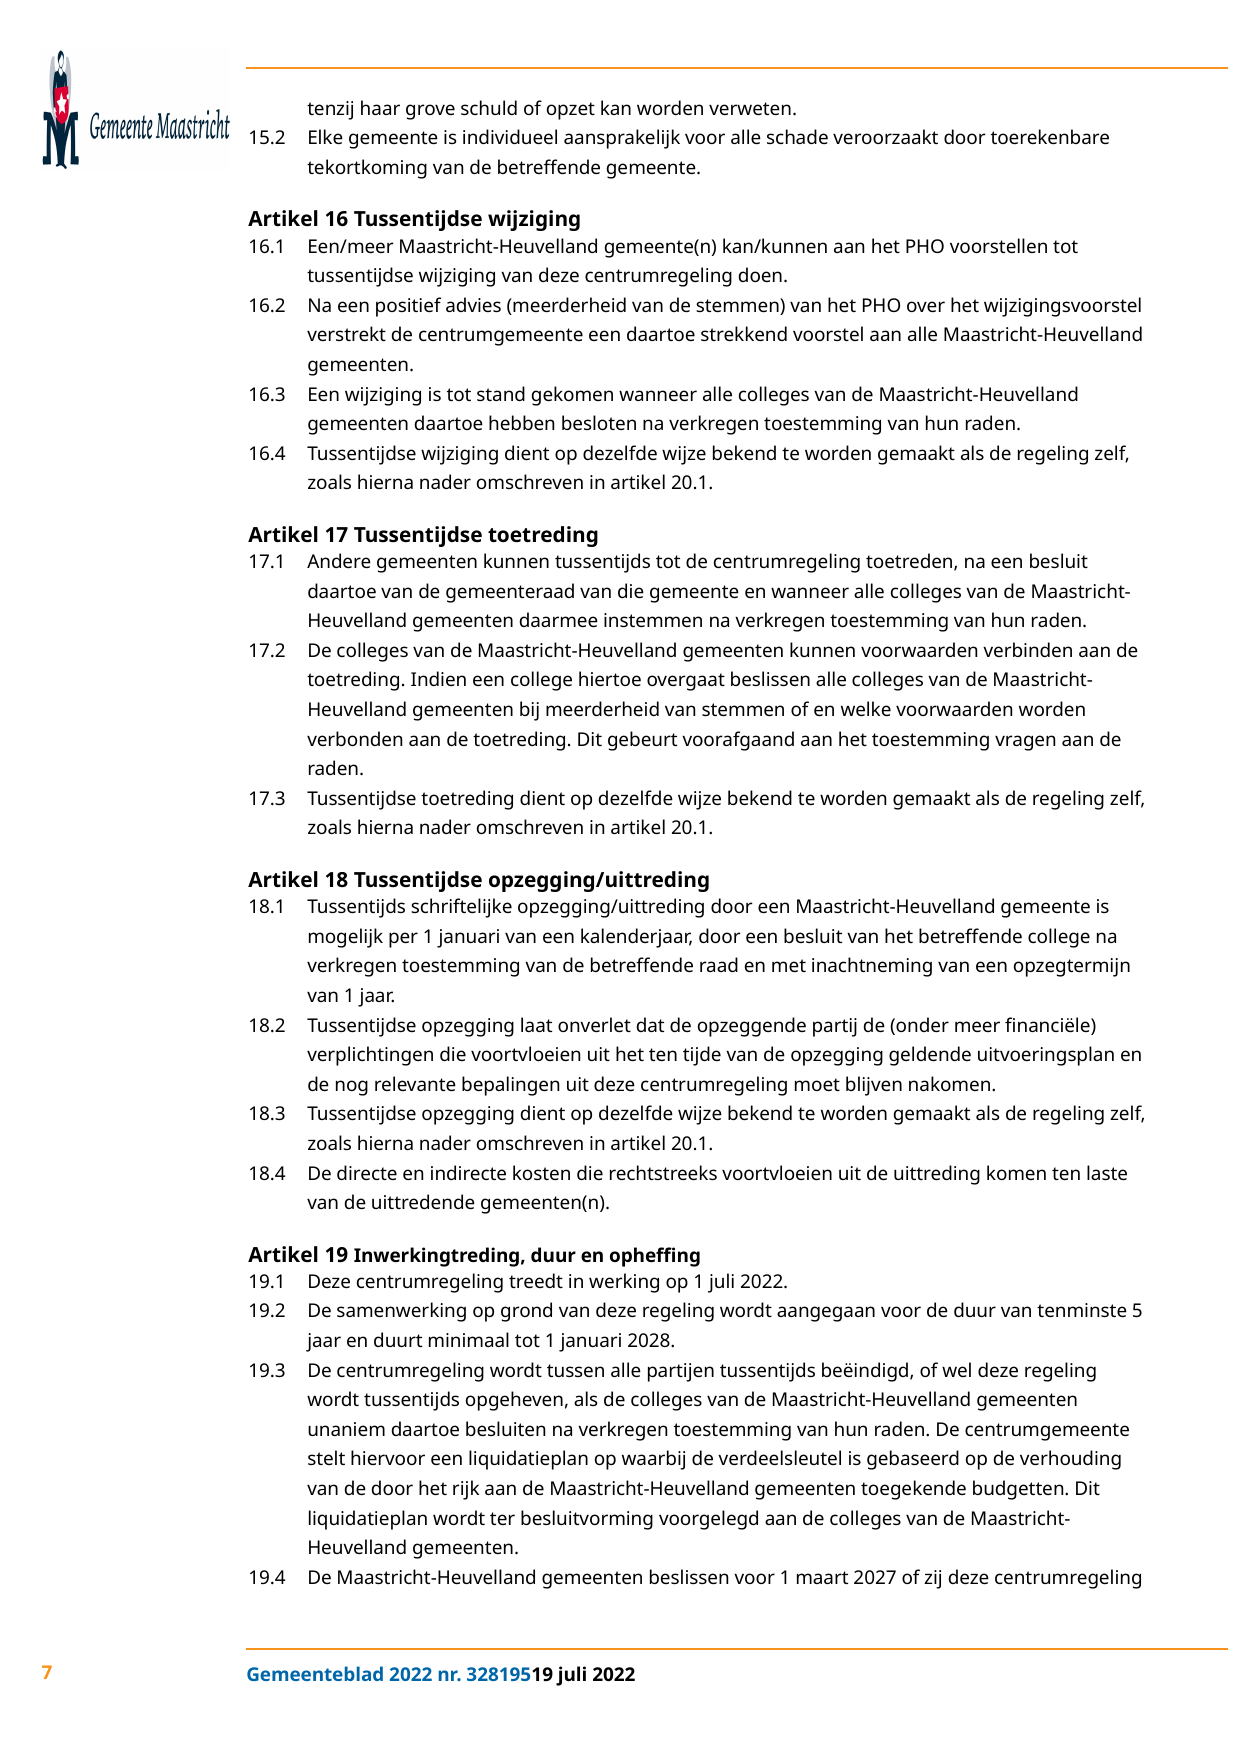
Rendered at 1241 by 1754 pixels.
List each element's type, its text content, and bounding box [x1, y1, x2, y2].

list Een/meer Maastricht-Heuvelland gemeente(n) kan/kunnen aan het PHO voorstellen tot tussentijdse wijziging van deze centrumregeling doen. [248, 233, 1152, 288]
picture [41, 47, 231, 172]
list Elke gemeente is individueel aansprakelijk voor alle schade veroorzaakt door toerekenbare tekortkoming van de betreffende gemeente. [248, 124, 1152, 180]
list Deze centrumregeling treedt in werking op 1 juli 2022. [248, 1268, 1152, 1294]
list De colleges van de Maastricht-Heuvelland gemeenten kunnen voorwaarden verbinden aan de toetreding. Indien een college hiertoe overgaat beslissen alle colleges van de Maastricht-Heuvelland gemeenten bij meerderheid van stemmen of en welke voorwaarden worden verbonden aan de toetreding. Dit gebeurt voorafgaand aan het toestemming vragen aan de raden. [248, 637, 1152, 781]
list Tussentijds schriftelijke opzegging/uittreding door een Maastricht-Heuvelland gemeente is mogelijk per 1 januari van een kalenderjaar, door een besluit van het betreffende college na verkregen toestemming van de betreffende raad en met inachtneming van een opzegtermijn van 1 jaar. [248, 893, 1152, 1008]
list De directe en indirecte kosten die rechtstreeks voortvloeien uit de uittreding komen ten laste van de uittredende gemeenten(n). [248, 1160, 1152, 1215]
list Na een positief advies (meerderheid van de stemmen) van het PHO over het wijzigingsvoorstel verstrekt de centrumgemeente een daartoe strekkend voorstel aan alle Maastricht-Heuvelland gemeenten. [248, 292, 1152, 377]
list Andere gemeenten kunnen tussentijds tot de centrumregeling toetreden, na een besluit daartoe van de gemeenteraad van die gemeente en wanneer alle colleges van de Maastricht-Heuvelland gemeenten daarmee instemmen na verkregen toestemming van hun raden. [248, 548, 1152, 633]
list Tussentijdse opzegging dient op dezelfde wijze bekend te worden gemaakt als de regeling zelf, zoals hierna nader omschreven in artikel 20.1. [248, 1101, 1152, 1156]
text Artikel 18 Tussentijdse opzegging/uittreding [248, 865, 1152, 893]
list Een wijziging is tot stand gekomen wanneer alle colleges van de Maastricht-Heuvelland gemeenten daartoe hebben besloten na verkregen toestemming van hun raden. [248, 381, 1152, 436]
text Artikel 17 Tussentijdse toetreding [248, 520, 1152, 548]
list Tussentijdse toetreding dient op dezelfde wijze bekend te worden gemaakt als de regeling zelf, zoals hierna nader omschreven in artikel 20.1. [248, 785, 1152, 840]
list tenzij haar grove schuld of opzet kan worden verweten. [248, 95, 1152, 121]
list De centrumregeling wordt tussen alle partijen tussentijds beëindigd, of wel deze regeling wordt tussentijds opgeheven, als de colleges van de Maastricht-Heuvelland gemeenten unaniem daartoe besluiten na verkregen toestemming van hun raden. De centrumgemeente stelt hiervoor een liquidatieplan op waarbij de verdeelsleutel is gebaseerd op de verhouding van de door het rijk aan de Maastricht-Heuvelland gemeenten toegekende budgetten. Dit liquidatieplan wordt ter besluitvorming voorgelegd aan de colleges van de Maastricht-Heuvelland gemeenten. [248, 1357, 1152, 1560]
list Tussentijdse opzegging laat onverlet dat de opzeggende partij de (onder meer financiële) verplichtingen die voortvloeien uit het ten tijde van de opzegging geldende uitvoeringsplan en de nog relevante bepalingen uit deze centrumregeling moet blijven nakomen. [248, 1012, 1152, 1097]
text Artikel 19 Inwerkingtreding, duur en opheffing [248, 1240, 1152, 1268]
list De samenwerking op grond van deze regeling wordt aangegaan voor de duur van tenminste 5 jaar en duurt minimaal tot 1 januari 2028. [248, 1298, 1152, 1353]
list De Maastricht-Heuvelland gemeenten beslissen voor 1 maart 2027 of zij deze centrumregeling [248, 1564, 1152, 1590]
text Artikel 16 Tussentijdse wijziging [248, 204, 1152, 233]
list Tussentijdse wijziging dient op dezelfde wijze bekend te worden gemaakt als de regeling zelf, zoals hierna nader omschreven in artikel 20.1. [248, 440, 1152, 495]
